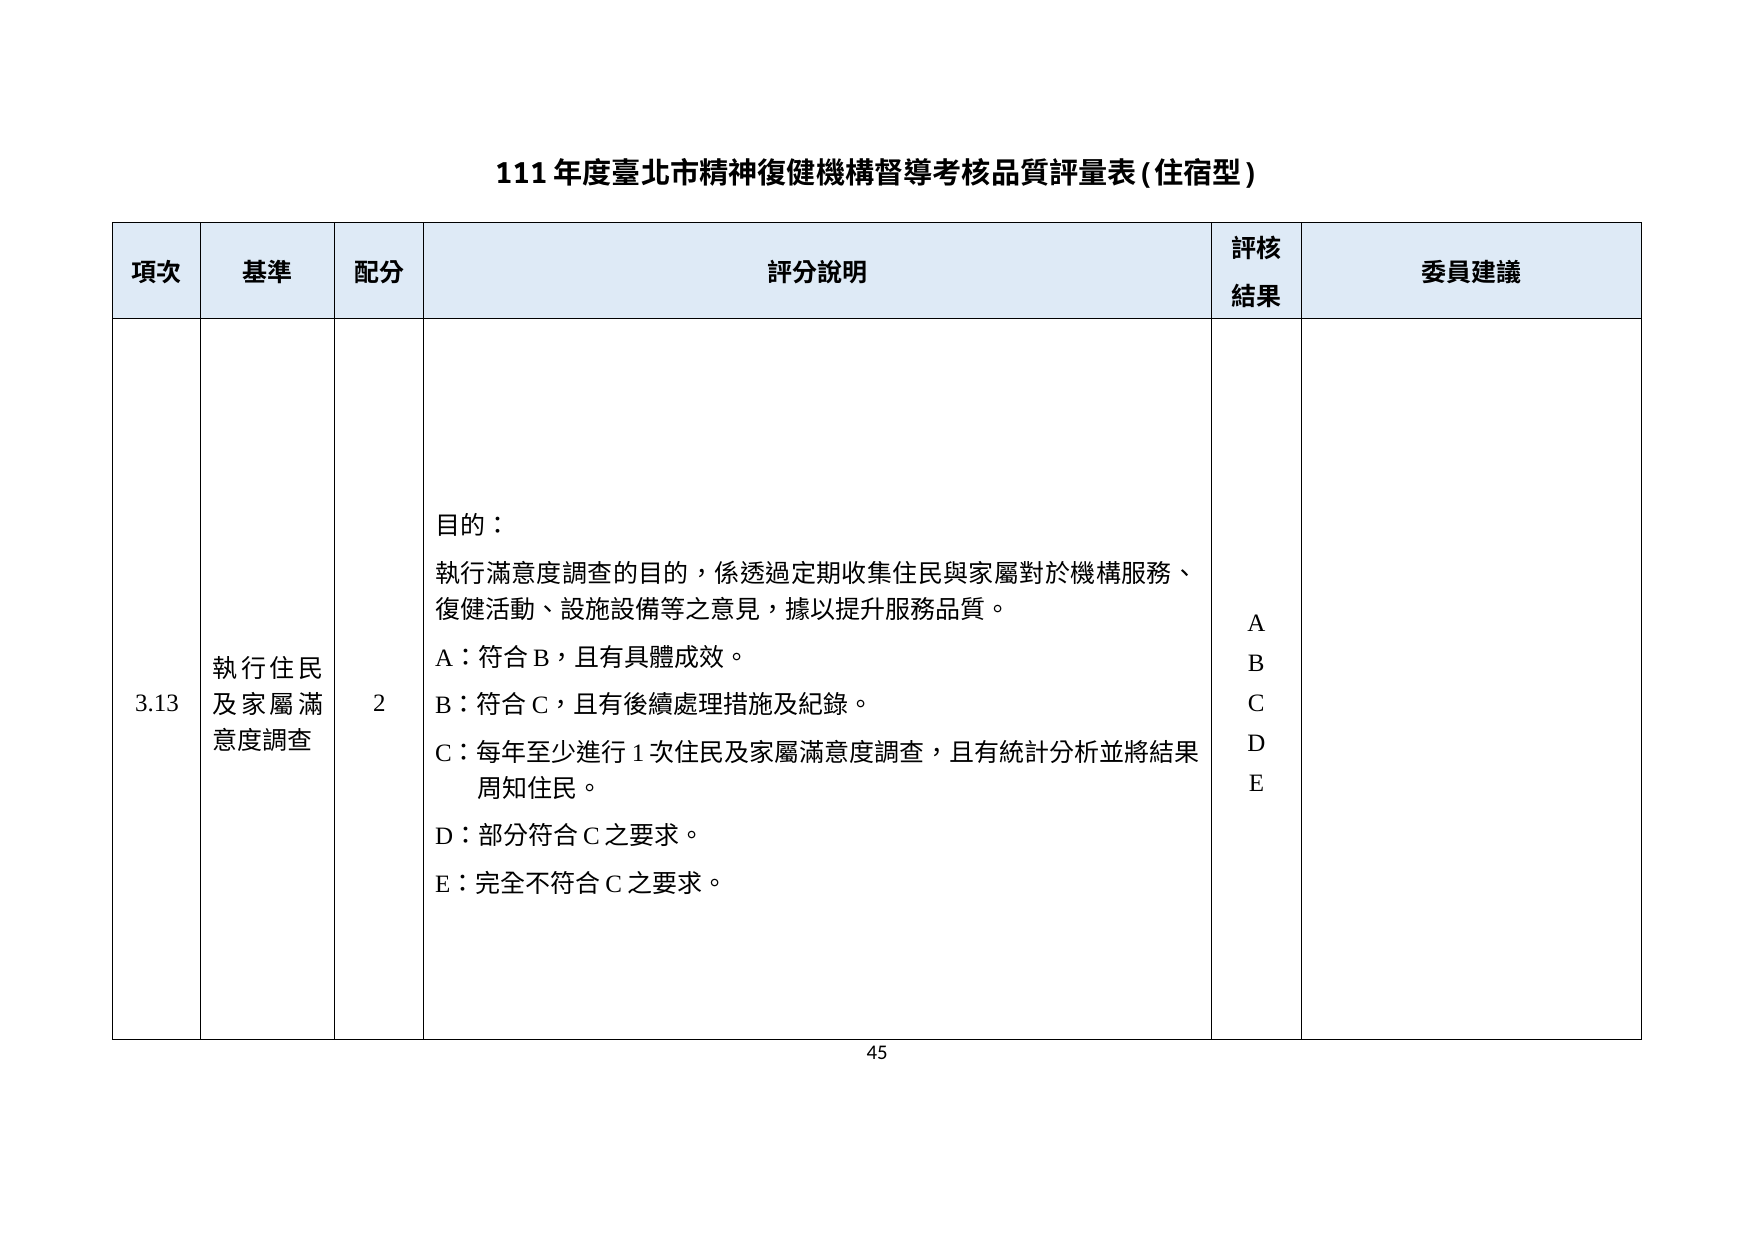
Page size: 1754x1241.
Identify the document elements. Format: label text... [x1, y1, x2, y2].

table_cell 執行住民及家屬滿意度調查 [201, 319, 334, 1039]
table_header 配分 [335, 223, 423, 318]
table_cell 目的： 執行滿意度調查的目的，係透過定期收集住民與家屬對於機構服務、復健活動、設施設備等之意見，據以提升服務品質。 A：符合B，且有具體成效。 B：符合C，且有後續處理措施及紀錄。 C：每年至少進行1次住民及家屬滿意度調查，且有統計分析並將結果周知住民。 D：部分符合C之要求。 E：完全不符合C之要求。 [424, 319, 1211, 1039]
table_cell [1302, 319, 1641, 1039]
table_header 評核 結果 [1212, 223, 1301, 318]
table_header 委員建議 [1302, 223, 1641, 318]
table_header 項次 [113, 223, 200, 318]
table_cell A B C D E [1212, 319, 1301, 1039]
table_cell 2 [335, 319, 423, 1039]
table_cell 3.13 [113, 319, 200, 1039]
table_header 評分說明 [424, 223, 1211, 318]
table_header 基準 [201, 223, 334, 318]
